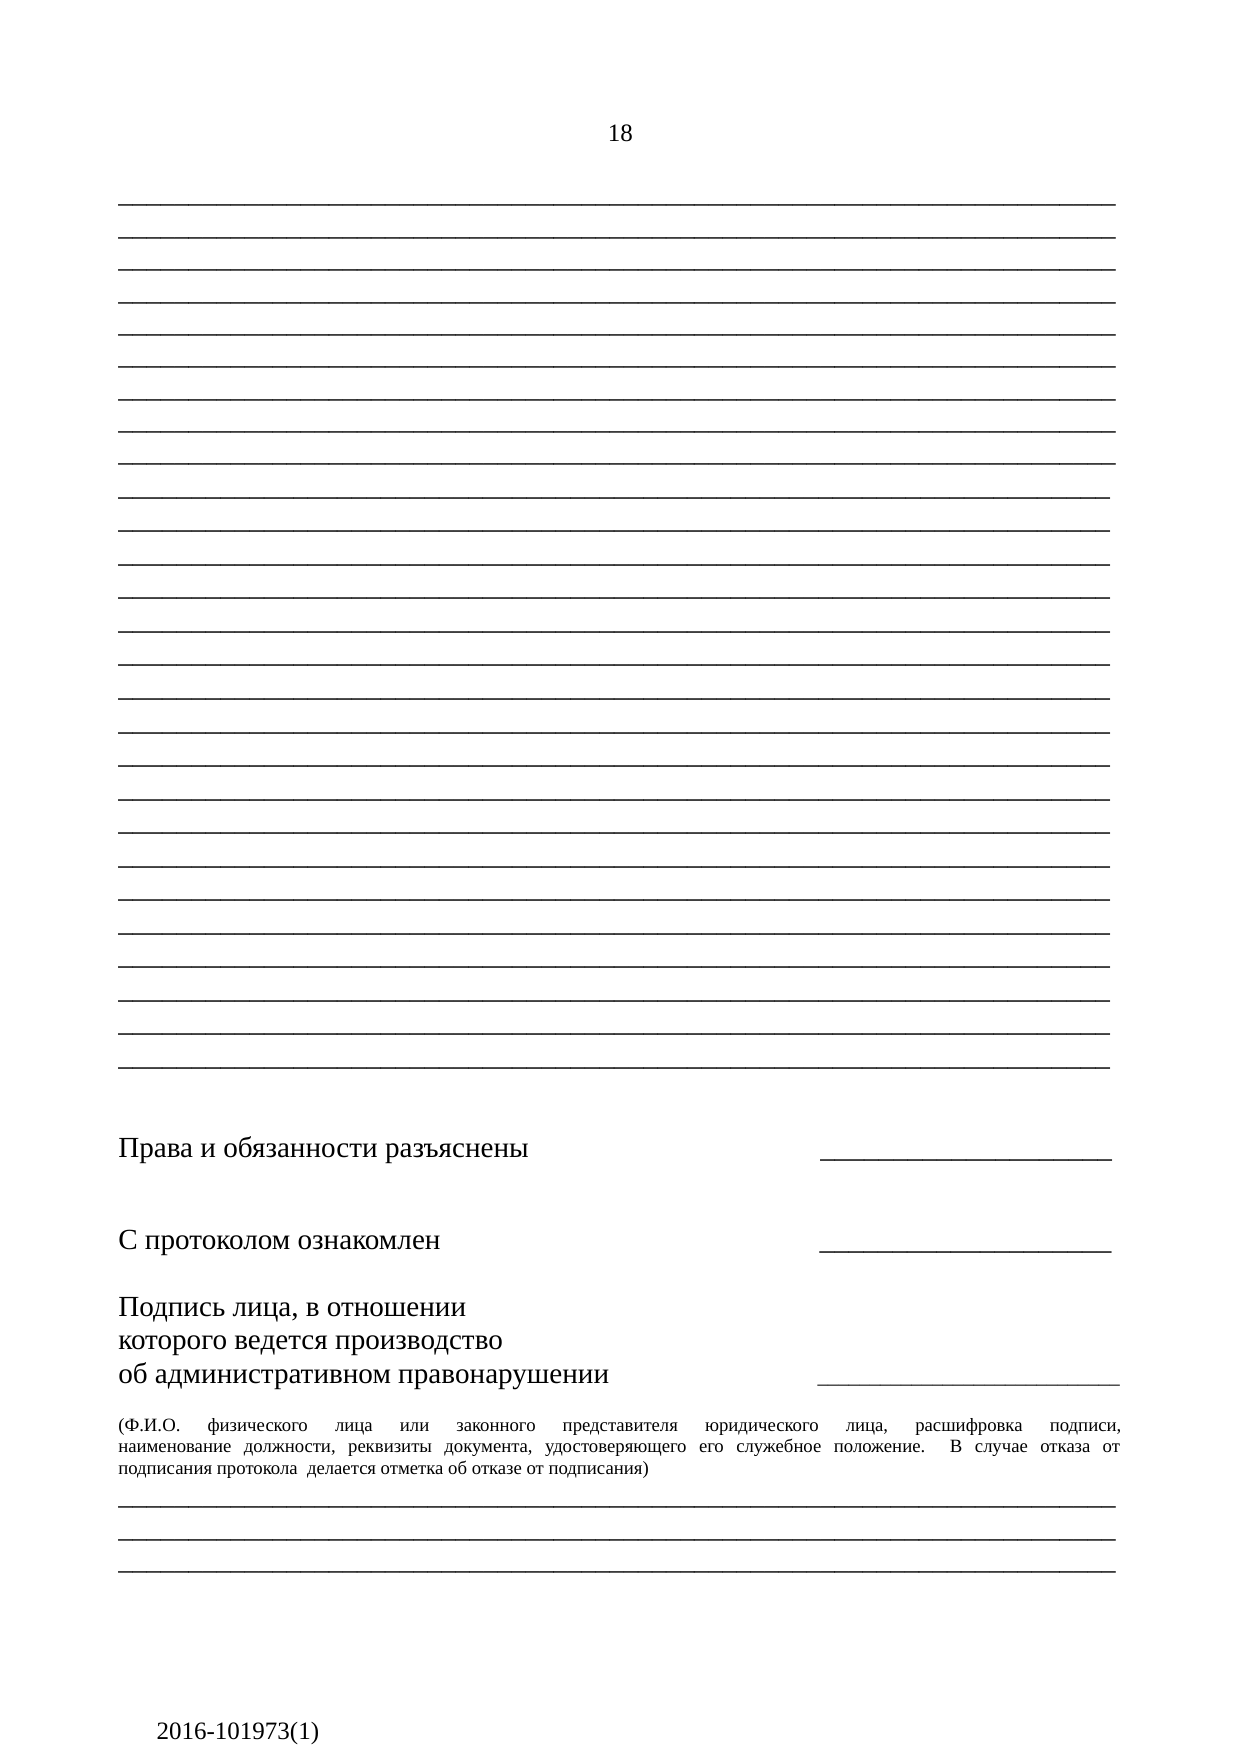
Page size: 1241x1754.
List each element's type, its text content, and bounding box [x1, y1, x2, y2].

text которого ведется производство [118, 1322, 1122, 1356]
text _______________________________________________________________________ [118, 1511, 1122, 1543]
text _______________________________________________________________________ [118, 241, 1122, 273]
text _______________________________________________________________________ [118, 436, 1122, 468]
text Права и обязанности разъяснены ____________________ [118, 1130, 1122, 1163]
text _______________________________________________________________________ [118, 1478, 1122, 1511]
text _______________________________________________________________________ [118, 176, 1122, 209]
text ________________________________________________________________________________________________________________________________________________________________________________________________________________________________________________________________________________________________________________________________________________________________________________________________________________________________________________________________________________________________________________________________________________________________________________________________________________________________________________________________________________________________________________________________________________________________________________________________________________________________________________________________________________________________________________________________________________________________________________________________________________________________________________________________________________________________________________________________________________________________________________________________________________________________________________________________________ [118, 468, 1122, 1072]
text _______________________________________________________________________ [118, 1543, 1122, 1576]
text Подпись лица, в отношении [118, 1289, 1122, 1322]
text ______________________________________________________________________________________________________________________________________________ [118, 273, 1122, 338]
text _______________________________________________________________________ [118, 403, 1122, 436]
text _______________________________________________________________________ [118, 209, 1122, 241]
text С протоколом ознакомлен ____________________ [118, 1222, 1122, 1255]
text (Ф.И.О. физического лица или законного представителя юридического лица, расшифровка подписи, наименование должности, реквизиты документа, удостоверяющего его служебное положение. В случае отказа от подписания протокола делается отметка об отказе от подписания) [118, 1414, 1122, 1478]
text об административном правонарушении _____________________________ [118, 1356, 1122, 1389]
text _______________________________________________________________________ [118, 371, 1122, 403]
text _______________________________________________________________________ [118, 338, 1122, 371]
